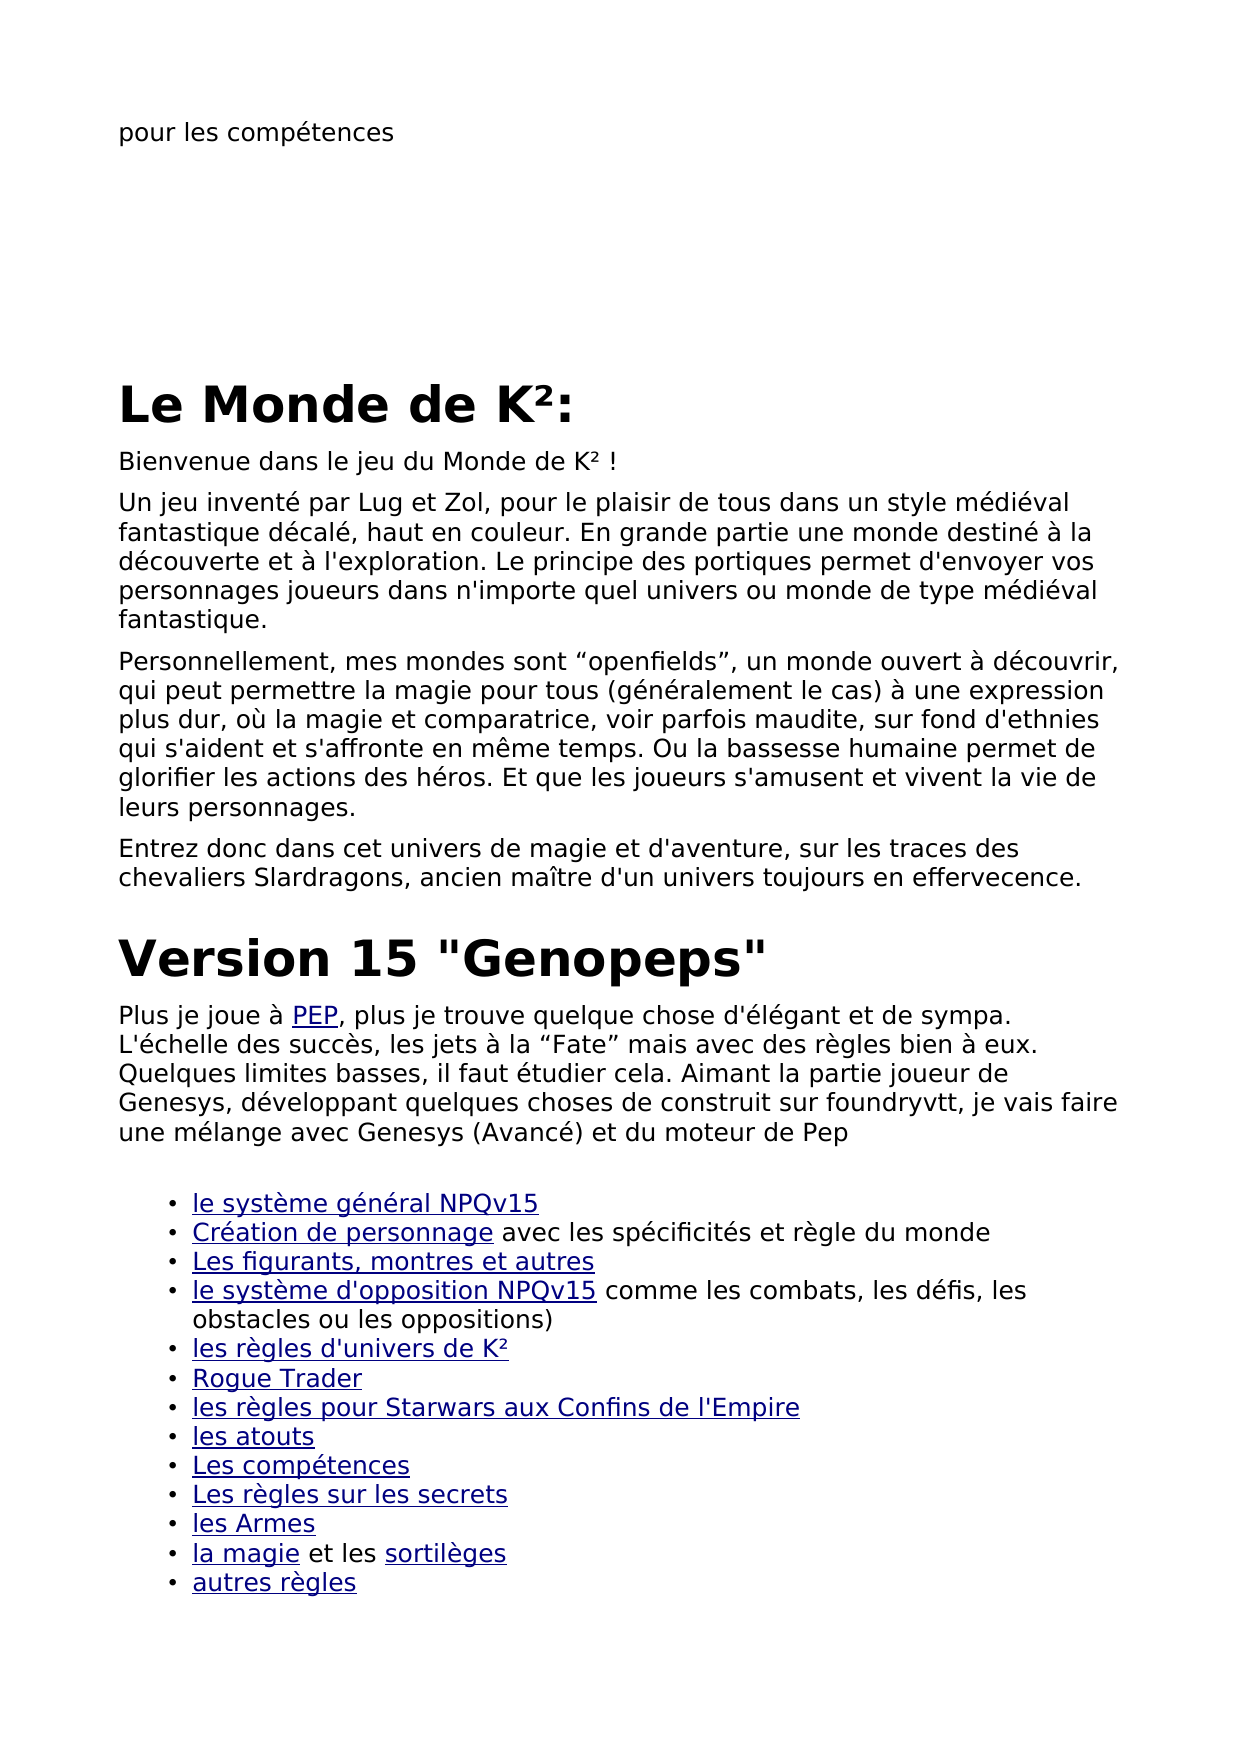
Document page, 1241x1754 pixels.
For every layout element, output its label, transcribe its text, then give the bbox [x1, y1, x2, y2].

list le système d'opposition NPQv15 comme les combats, les défis, les obstacles ou les oppositions) [177, 1276, 1122, 1335]
subtitle Le Monde de K²: [118, 376, 1122, 434]
text Bienvenue dans le jeu du Monde de K² ! [118, 447, 1122, 476]
list Création de personnage avec les spécificités et règle du monde [177, 1218, 1122, 1247]
subtitle Version 15 "Genopeps" [118, 930, 1122, 988]
text Personnellement, mes mondes sont “openfields”, un monde ouvert à découvrir, qui peut permettre la magie pour tous (généralement le cas) à une expression plus dur, où la magie et comparatrice, voir parfois maudite, sur fond d'ethnies qui s'aident et s'affronte en même temps. Ou la bassesse humaine permet de glorifier les actions des héros. Et que les joueurs s'amusent et vivent la vie de leurs personnages. [118, 647, 1122, 822]
list les Armes [177, 1510, 1122, 1539]
text Plus je joue à PEP, plus je trouve quelque chose d'élégant et de sympa. L'échelle des succès, les jets à la “Fate” mais avec des règles bien à eux. Quelques limites basses, il faut étudier cela. Aimant la partie joueur de Genesys, développant quelques choses de construit sur foundryvtt, je vais faire une mélange avec Genesys (Avancé) et du moteur de Pep [118, 1001, 1122, 1147]
list autres règles [177, 1568, 1122, 1597]
list Les figurants, montres et autres [177, 1247, 1122, 1276]
list Les compétences [177, 1451, 1122, 1481]
text pour les compétences [118, 118, 1122, 147]
list le système général NPQv15 [177, 1189, 1122, 1218]
text Un jeu inventé par Lug et Zol, pour le plaisir de tous dans un style médiéval fantastique décalé, haut en couleur. En grande partie une monde destiné à la découverte et à l'exploration. Le principe des portiques permet d'envoyer vos personnages joueurs dans n'importe quel univers ou monde de type médiéval fantastique. [118, 489, 1122, 634]
list les règles d'univers de K² [177, 1335, 1122, 1364]
list les atouts [177, 1422, 1122, 1451]
list Les règles sur les secrets [177, 1481, 1122, 1510]
list les règles pour Starwars aux Confins de l'Empire [177, 1393, 1122, 1422]
list la magie et les sortilèges [177, 1539, 1122, 1568]
list Rogue Trader [177, 1364, 1122, 1393]
text Entrez donc dans cet univers de magie et d'aventure, sur les traces des chevaliers Slardragons, ancien maître d'un univers toujours en effervecence. [118, 834, 1122, 893]
